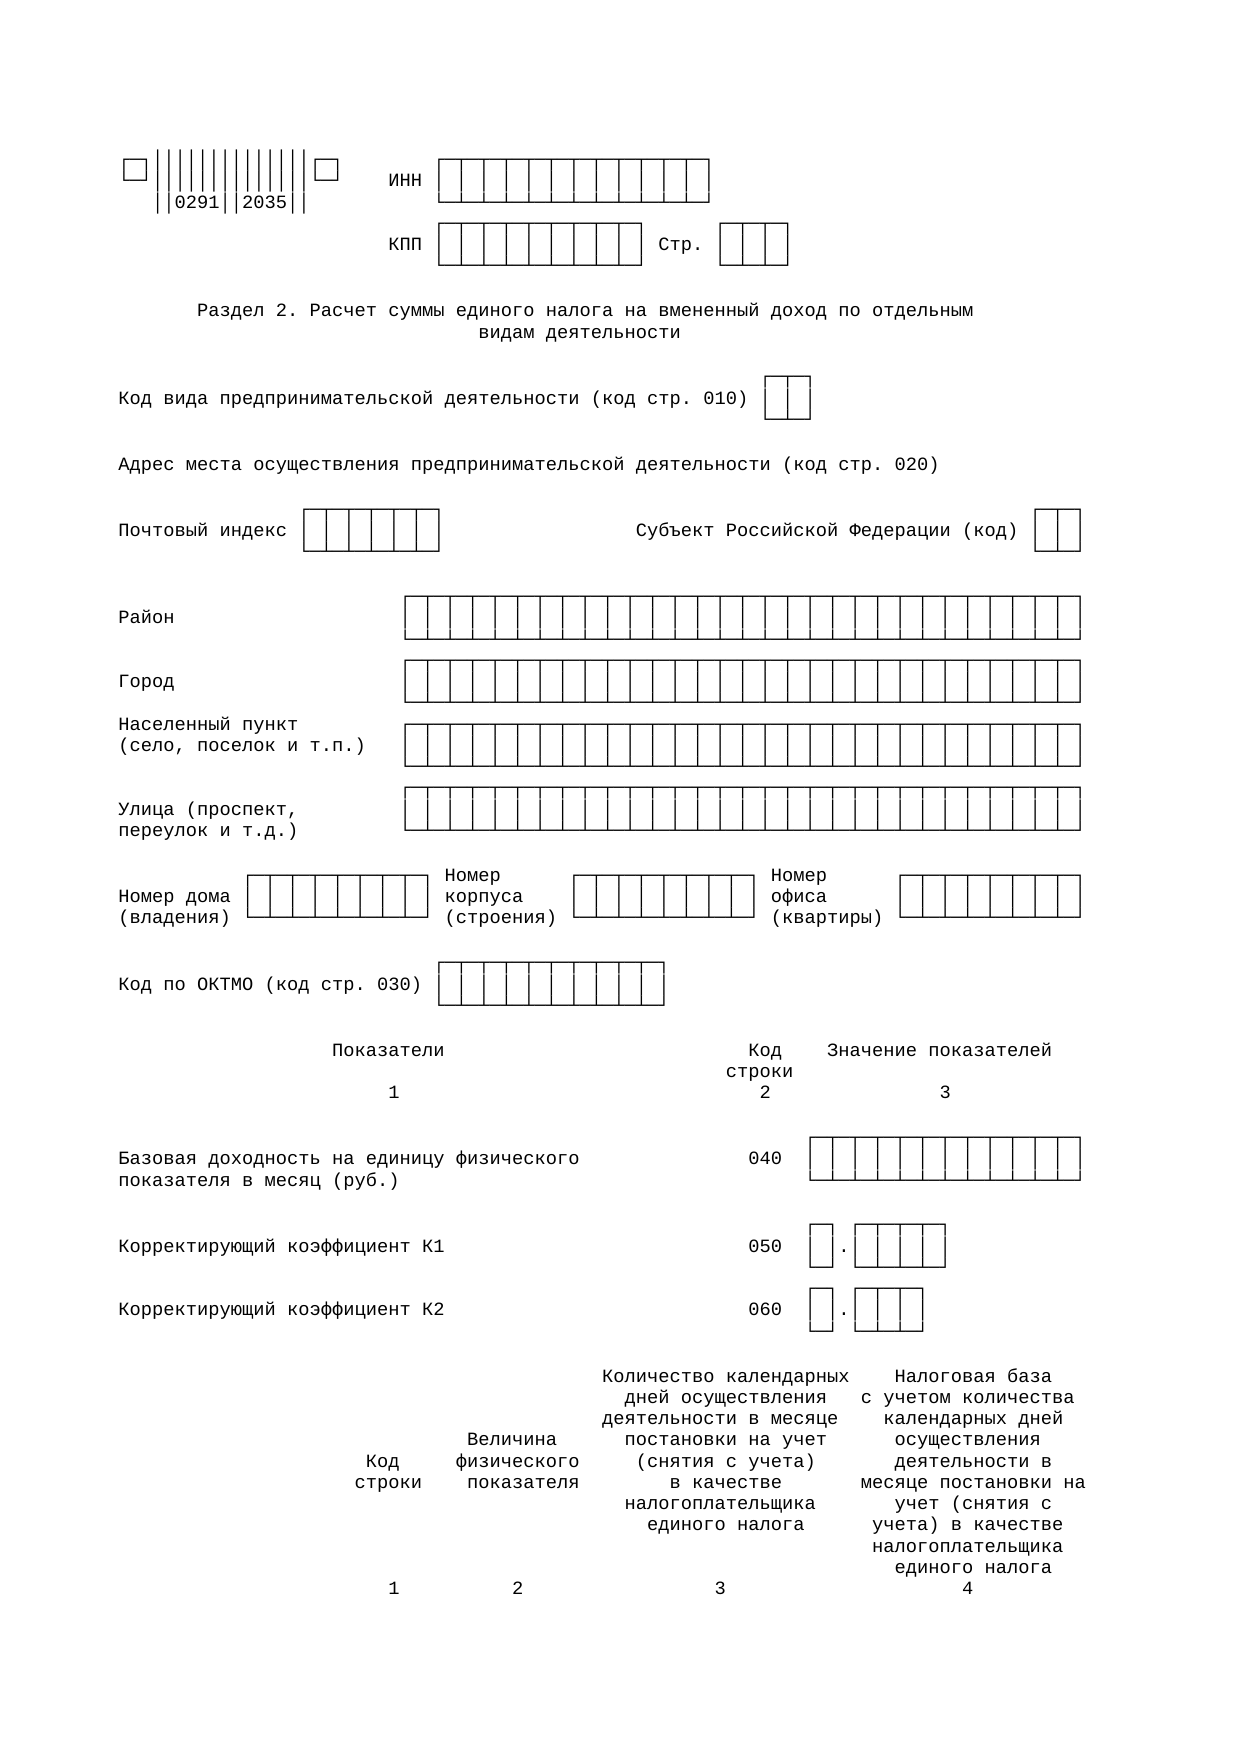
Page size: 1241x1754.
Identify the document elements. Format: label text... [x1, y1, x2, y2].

text Улица (проспект, │ │ │ │ │ │ │ │ │ │ │ │ │ │ │ │ │ │ │ │ │ │ │ │ │ │ │ │ │ │ │ [1080, 799, 1181, 821]
text Корректирующий коэффициент К2 060 │ │.│ │ │ │ [118, 1300, 809, 1321]
text Код вида предпринимательской деятельности (код стр. 010) │ │ │ [118, 388, 764, 410]
text Населенный пункт ┌─┬─┬─┬─┬─┬─┬─┬─┬─┬─┬─┬─┬─┬─┬─┬─┬─┬─┬─┬─┬─┬─┬─┬─┬─┬─┬─┬─┬─┬─┐ [118, 714, 1181, 736]
text Раздел 2. Расчет суммы единого налога на вмененный доход по отдельным [118, 301, 1181, 322]
text (владения) └─┴─┴─┴─┴─┴─┴─┴─┘ (строения) └─┴─┴─┴─┴─┴─┴─┴─┘ (квартиры) └─┴─┴─┴─┴─┴─┴─┴─┘ [118, 908, 1181, 929]
text └─┘ └─┴─┴─┴─┘ [118, 1258, 1181, 1279]
text Код вида предпринимательской деятельности (код стр. 010) │ │ │ [810, 388, 1181, 410]
text налогоплательщика [118, 1536, 1181, 1558]
text Код по ОКТМО (код стр. 030) │ │ │ │ │ │ │ │ │ │ │ [118, 974, 438, 996]
text 1 2 3 4 [118, 1579, 1181, 1600]
text Улица (проспект, │ │ │ │ │ │ │ │ │ │ │ │ │ │ │ │ │ │ │ │ │ │ │ │ │ │ │ │ │ │ │ [118, 799, 404, 821]
text налогоплательщика учет (снятия с [118, 1494, 1181, 1515]
text └─┴─┘ [118, 410, 1181, 431]
text Адрес места осуществления предпринимательской деятельности (код стр. 020) [118, 455, 1181, 476]
text видам деятельности [118, 322, 1181, 344]
text Район │ │ │ │ │ │ │ │ │ │ │ │ │ │ │ │ │ │ │ │ │ │ │ │ │ │ │ │ │ │ │ [1080, 608, 1181, 629]
text КПП │ │ │ │ │ │ │ │ │ │ Стр. │ │ │ │ [641, 235, 719, 256]
text Величина постановки на учет осуществления [118, 1430, 1181, 1451]
text Почтовый индекс │ │ │ │ │ │ │ Субъект Российской Федерации (код) │ │ │ [118, 521, 303, 542]
text ┌─┬─┬─┬─┬─┬─┬─┬─┬─┬─┬─┬─┐ [118, 1128, 1181, 1149]
text ┌─┬─┬─┬─┬─┬─┬─┬─┐ Номер ┌─┬─┬─┬─┬─┬─┬─┬─┐ Номер ┌─┬─┬─┬─┬─┬─┬─┬─┐ [118, 866, 1181, 887]
text показателя в месяц (руб.) └─┴─┴─┴─┴─┴─┴─┴─┴─┴─┴─┴─┘ [118, 1170, 1181, 1192]
text Корректирующий коэффициент К1 050 │ │.│ │ │ │ │ [945, 1236, 1181, 1258]
text ┌─┬─┬─┬─┬─┬─┬─┬─┬─┬─┐ [118, 953, 1181, 974]
text строки показателя в качестве месяце постановки на [118, 1473, 1181, 1494]
text Номер дома │ │ │ │ │ │ │ │ │ корпуса │ │ │ │ │ │ │ │ │ офиса │ │ │ │ │ │ │ │ │ [754, 887, 899, 908]
text └─┘││││││││││││││└─┘ ИНН │ │ │ │ │ │ │ │ │ │ │ │ │ [304, 171, 438, 192]
text ┌─┬─┬─┬─┬─┬─┐ ┌─┬─┐ [118, 499, 1181, 521]
text ┌─┬─┬─┬─┬─┬─┬─┬─┬─┐ ┌─┬─┬─┐ [118, 214, 1181, 235]
text Код физического (снятия с учета) деятельности в [118, 1451, 1181, 1473]
text Район │ │ │ │ │ │ │ │ │ │ │ │ │ │ │ │ │ │ │ │ │ │ │ │ │ │ │ │ │ │ │ [118, 608, 404, 629]
text единого налога [118, 1558, 1181, 1579]
text └─┘││││││││││││││└─┘ ИНН │ │ │ │ │ │ │ │ │ │ │ │ │ [709, 171, 1181, 192]
text (село, поселок и т.п.) │ │ │ │ │ │ │ │ │ │ │ │ │ │ │ │ │ │ │ │ │ │ │ │ │ │ │ │ │ │ │ [1080, 736, 1181, 757]
text ┌─┐││││││││││││││┌─┐ ┌─┬─┬─┬─┬─┬─┬─┬─┬─┬─┬─┬─┐ [304, 150, 1181, 171]
text └─┴─┴─┴─┴─┴─┘ └─┴─┘ [118, 542, 1181, 563]
text переулок и т.д.) └─┴─┴─┴─┴─┴─┴─┴─┴─┴─┴─┴─┴─┴─┴─┴─┴─┴─┴─┴─┴─┴─┴─┴─┴─┴─┴─┴─┴─┴─┘ [118, 821, 1181, 842]
text ┌─┬─┬─┬─┬─┬─┬─┬─┬─┬─┬─┬─┬─┬─┬─┬─┬─┬─┬─┬─┬─┬─┬─┬─┬─┬─┬─┬─┬─┬─┐ [118, 587, 1181, 608]
text дней осуществления с учетом количества [118, 1388, 1181, 1409]
text строки [118, 1062, 1181, 1083]
text КПП │ │ │ │ │ │ │ │ │ │ Стр. │ │ │ │ [788, 235, 1181, 256]
text ┌─┬─┐ [118, 367, 1181, 388]
text Город │ │ │ │ │ │ │ │ │ │ │ │ │ │ │ │ │ │ │ │ │ │ │ │ │ │ │ │ │ │ │ [1080, 672, 1181, 693]
text ┌─┐ ┌─┬─┬─┐ [118, 1279, 1181, 1300]
text 1 2 3 [118, 1083, 1181, 1104]
text Базовая доходность на единицу физического 040 │ │ │ │ │ │ │ │ │ │ │ │ │ [1080, 1149, 1181, 1170]
text Почтовый индекс │ │ │ │ │ │ │ Субъект Российской Федерации (код) │ │ │ [439, 521, 1034, 542]
text └─┴─┴─┴─┴─┴─┴─┴─┴─┴─┴─┴─┴─┴─┴─┴─┴─┴─┴─┴─┴─┴─┴─┴─┴─┴─┴─┴─┴─┴─┘ [118, 629, 1181, 651]
text Количество календарных Налоговая база [118, 1366, 1181, 1388]
text Номер дома │ │ │ │ │ │ │ │ │ корпуса │ │ │ │ │ │ │ │ │ офиса │ │ │ │ │ │ │ │ │ [118, 887, 247, 908]
text ┌─┬─┬─┬─┬─┬─┬─┬─┬─┬─┬─┬─┬─┬─┬─┬─┬─┬─┬─┬─┬─┬─┬─┬─┬─┬─┬─┬─┬─┬─┐ [118, 651, 1181, 672]
text └─┘ └─┴─┴─┘ [118, 1321, 1181, 1343]
text Показатели Код Значение показателей [118, 1040, 1181, 1062]
text ┌─┬─┬─┬─┬─┬─┬─┬─┬─┬─┬─┬─┬─┬─┬─┬─┬─┬─┬─┬─┬─┬─┬─┬─┬─┬─┬─┬─┬─┬─┐ [118, 778, 1181, 799]
text └─┴─┴─┴─┴─┴─┴─┴─┴─┘ └─┴─┴─┘ [118, 256, 1181, 277]
text Код по ОКТМО (код стр. 030) │ │ │ │ │ │ │ │ │ │ │ [664, 974, 1181, 996]
text Город │ │ │ │ │ │ │ │ │ │ │ │ │ │ │ │ │ │ │ │ │ │ │ │ │ │ │ │ │ │ │ [118, 672, 404, 693]
text единого налога учета) в качестве [118, 1515, 1181, 1536]
text Корректирующий коэффициент К2 060 │ │.│ │ │ │ [923, 1300, 1181, 1321]
text ┌─┐ ┌─┬─┬─┬─┐ [118, 1215, 1181, 1236]
text ││0291││2035││ └─┴─┴─┴─┴─┴─┴─┴─┴─┴─┴─┴─┘ [169, 192, 224, 214]
text Номер дома │ │ │ │ │ │ │ │ │ корпуса │ │ │ │ │ │ │ │ │ офиса │ │ │ │ │ │ │ │ │ [428, 887, 573, 908]
text └─┴─┴─┴─┴─┴─┴─┴─┴─┴─┘ [118, 996, 1181, 1017]
text Базовая доходность на единицу физического 040 │ │ │ │ │ │ │ │ │ │ │ │ │ [118, 1149, 809, 1170]
text Почтовый индекс │ │ │ │ │ │ │ Субъект Российской Федерации (код) │ │ │ [1080, 521, 1181, 542]
text Корректирующий коэффициент К1 050 │ │.│ │ │ │ │ [118, 1236, 809, 1258]
text КПП │ │ │ │ │ │ │ │ │ │ Стр. │ │ │ │ [118, 235, 438, 256]
text ││0291││2035││ └─┴─┴─┴─┴─┴─┴─┴─┴─┴─┴─┴─┘ [118, 192, 157, 214]
text деятельности в месяце календарных дней [118, 1409, 1181, 1430]
text ││0291││2035││ └─┴─┴─┴─┴─┴─┴─┴─┴─┴─┴─┴─┘ [304, 192, 1181, 214]
text Номер дома │ │ │ │ │ │ │ │ │ корпуса │ │ │ │ │ │ │ │ │ офиса │ │ │ │ │ │ │ │ │ [1080, 887, 1181, 908]
text └─┴─┴─┴─┴─┴─┴─┴─┴─┴─┴─┴─┴─┴─┴─┴─┴─┴─┴─┴─┴─┴─┴─┴─┴─┴─┴─┴─┴─┴─┘ [118, 757, 1181, 778]
text ││0291││2035││ └─┴─┴─┴─┴─┴─┴─┴─┴─┴─┴─┴─┘ [236, 192, 292, 214]
text (село, поселок и т.п.) │ │ │ │ │ │ │ │ │ │ │ │ │ │ │ │ │ │ │ │ │ │ │ │ │ │ │ │ │ │ │ [118, 736, 404, 757]
text └─┴─┴─┴─┴─┴─┴─┴─┴─┴─┴─┴─┴─┴─┴─┴─┴─┴─┴─┴─┴─┴─┴─┴─┴─┴─┴─┴─┴─┴─┘ [118, 693, 1181, 714]
